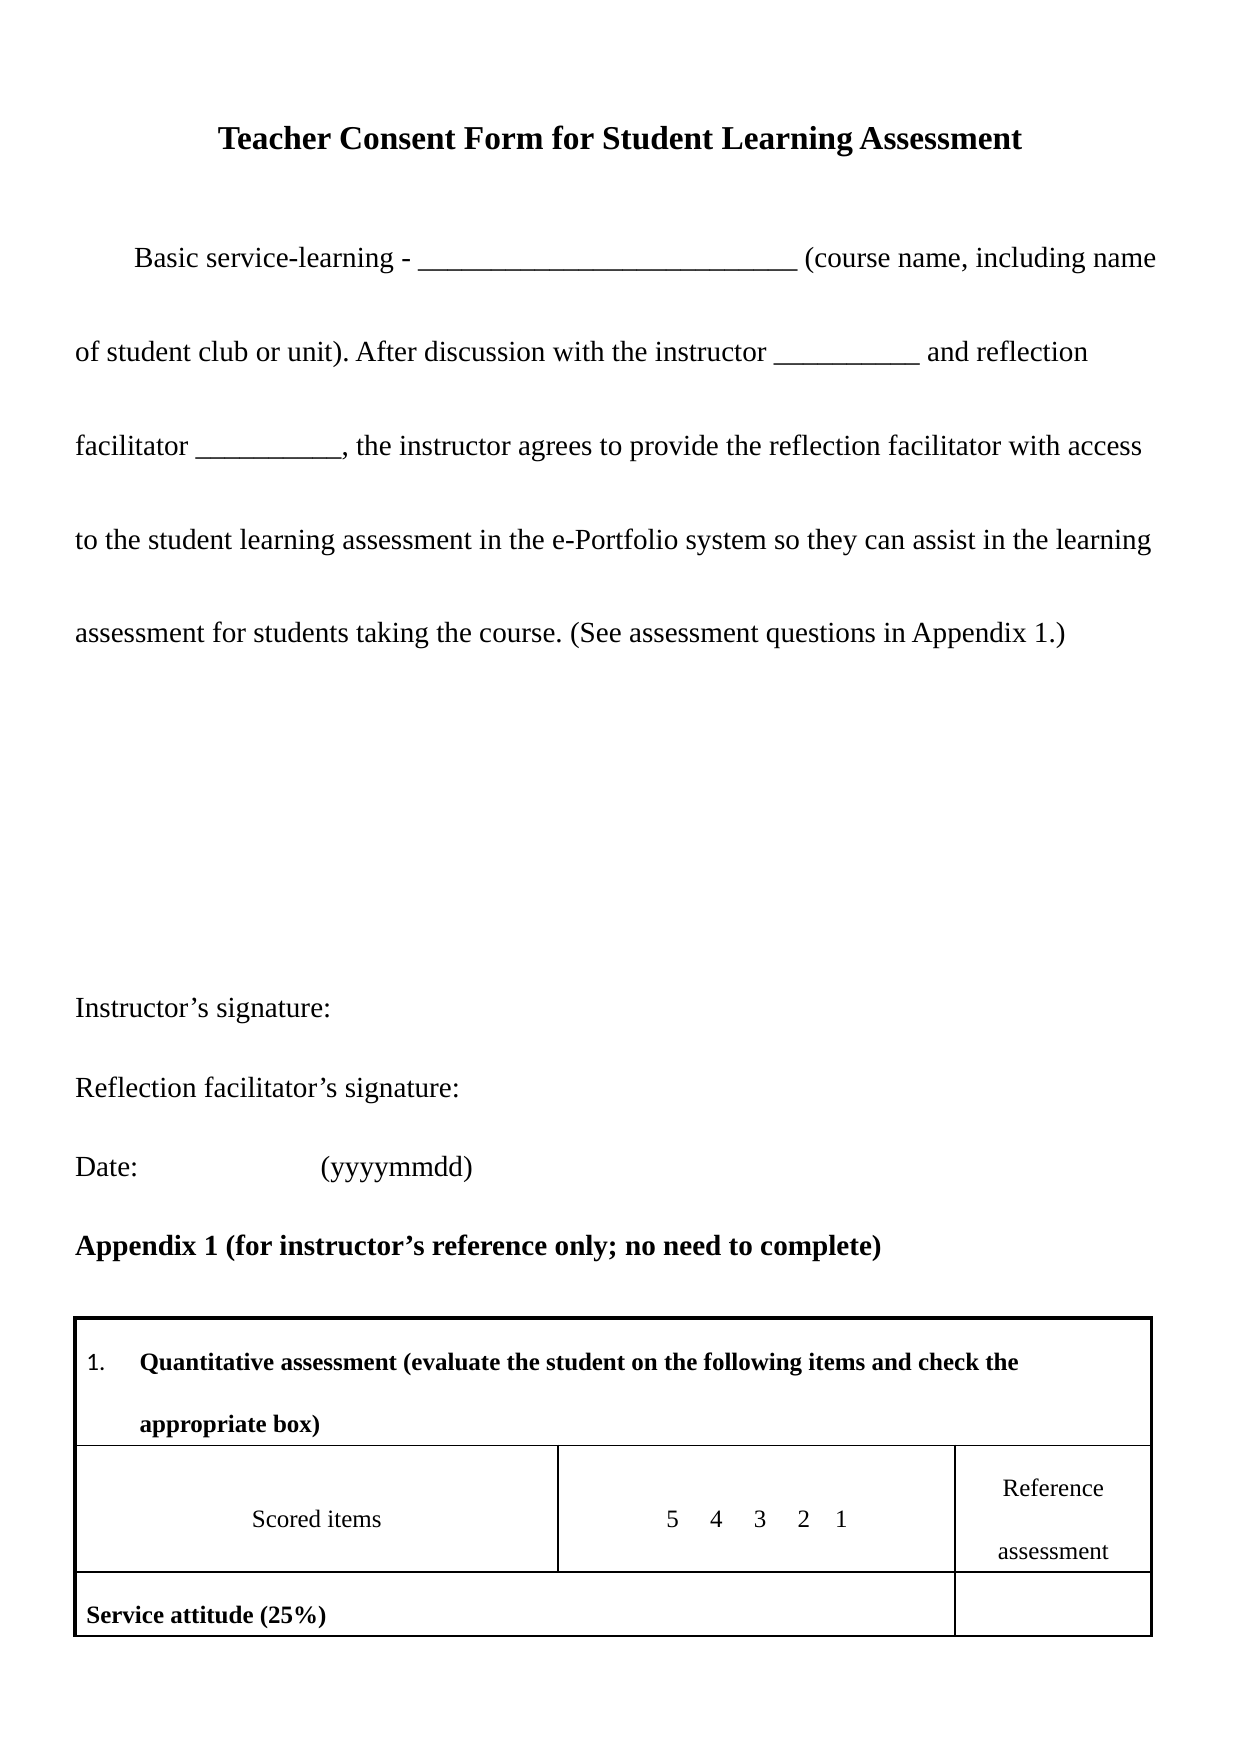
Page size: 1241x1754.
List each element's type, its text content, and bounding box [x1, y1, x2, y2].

table_header Quantitative assessment (evaluate the student on the following items and check the appropriate box) [77, 1320, 1150, 1444]
table_cell [956, 1573, 1150, 1635]
table_cell Service attitude (25%) [77, 1573, 954, 1635]
text Basic service-learning - __________________________ (course name, including name of student club or unit). After discussion with the instructor __________ and reflection facilitator __________, the instructor agrees to provide the reflection facilitator with access to the student learning assessment in the e-Portfolio system so they can assist in the learning assessment for students taking the course. (See assessment questions in Appendix 1.) [75, 216, 1165, 934]
text Reflection facilitator’s signature: [75, 1045, 1165, 1107]
text Teacher Consent Form for Student Learning Assessment [75, 96, 1165, 158]
table_cell 5 4 3 2 1 [559, 1446, 954, 1571]
table_cell Scored items [77, 1446, 557, 1571]
text Instructor’s signature: [75, 966, 1165, 1028]
table_cell Reference assessment [956, 1446, 1150, 1571]
text Appendix 1 (for instructor’s reference only; no need to complete) [75, 1203, 1165, 1266]
text Date: (yyyymmdd) [75, 1124, 1165, 1187]
